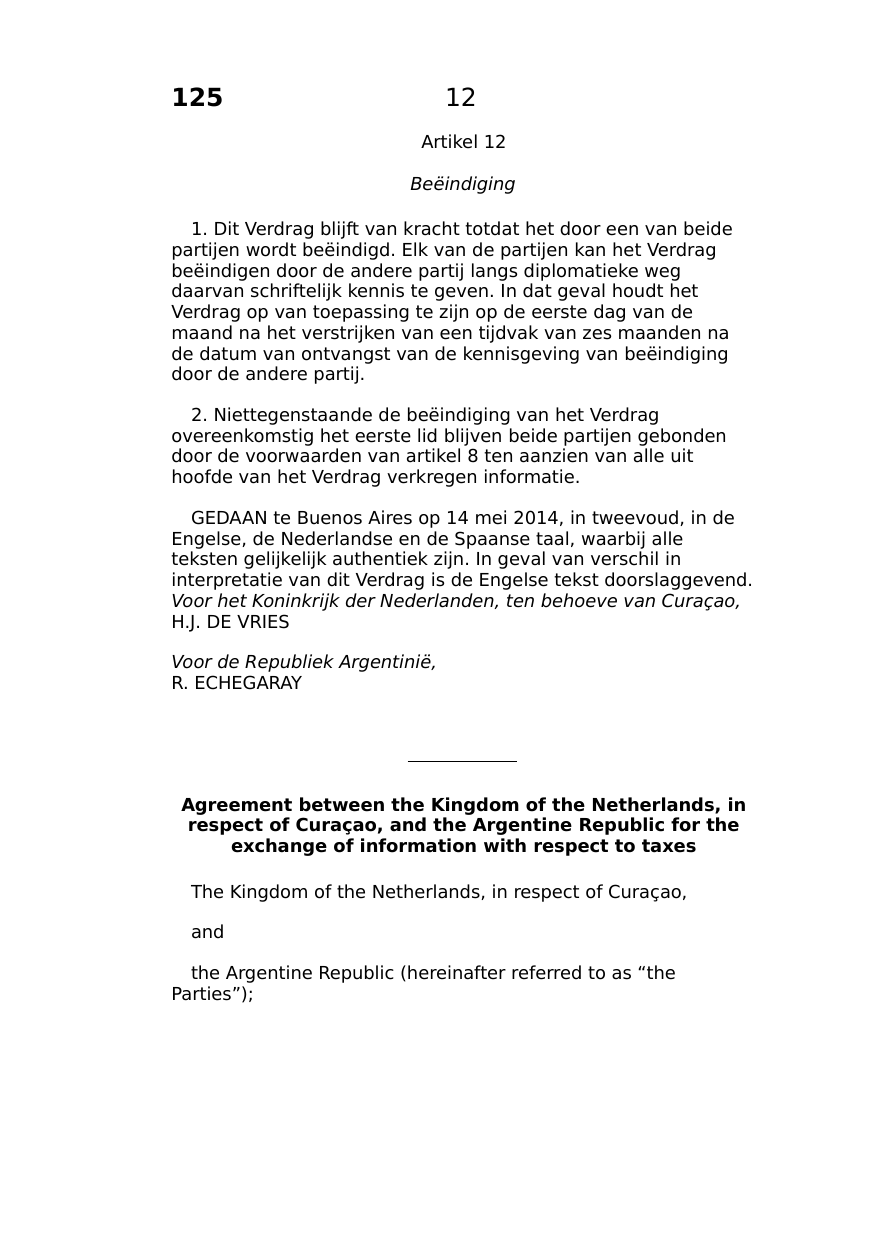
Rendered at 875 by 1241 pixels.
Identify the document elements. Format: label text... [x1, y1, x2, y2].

text the Argentine Republic (hereinafter referred to as “the Parties”); [171, 963, 756, 1004]
text 1. Dit Verdrag blijft van kracht totdat het door een van beide partijen wordt beëindigd. Elk van de partijen kan het Verdrag beëindigen door de andere partij langs diplomatieke weg daarvan schriftelijk kennis te geven. In dat geval houdt het Verdrag op van toepassing te zijn op de eerste dag van de maand na het verstrijken van een tijdvak van zes maanden na de datum van ontvangst van de kennisgeving van beëindiging door de andere partij. [171, 219, 756, 385]
text The Kingdom of the Netherlands, in respect of Curaçao, [171, 882, 756, 902]
subtitle Artikel 12 Beëindiging [171, 132, 756, 194]
text and [171, 922, 756, 943]
text GEDAAN te Buenos Aires op 14 mei 2014, in tweevoud, in de Engelse, de Nederlandse en de Spaanse taal, waarbij alle teksten gelijkelijk authentiek zijn. In geval van verschil in interpretatie van dit Verdrag is de Engelse tekst doorslaggevend. [171, 508, 756, 591]
text Voor het Koninkrijk der Nederlanden, ten behoeve van Curaçao, H.J. DE VRIES [171, 591, 756, 632]
text Voor de Republiek Argentinië, R. ECHEGARAY [171, 652, 756, 694]
text 2. Niettegenstaande de beëindiging van het Verdrag overeenkomstig het eerste lid blijven beide partijen gebonden door de voorwaarden van artikel 8 ten aanzien van alle uit hoofde van het Verdrag verkregen informatie. [171, 405, 756, 488]
subtitle Agreement between the Kingdom of the Netherlands, in respect of Curaçao, and the Argentine Republic for the exchange of information with respect to taxes [171, 794, 756, 857]
